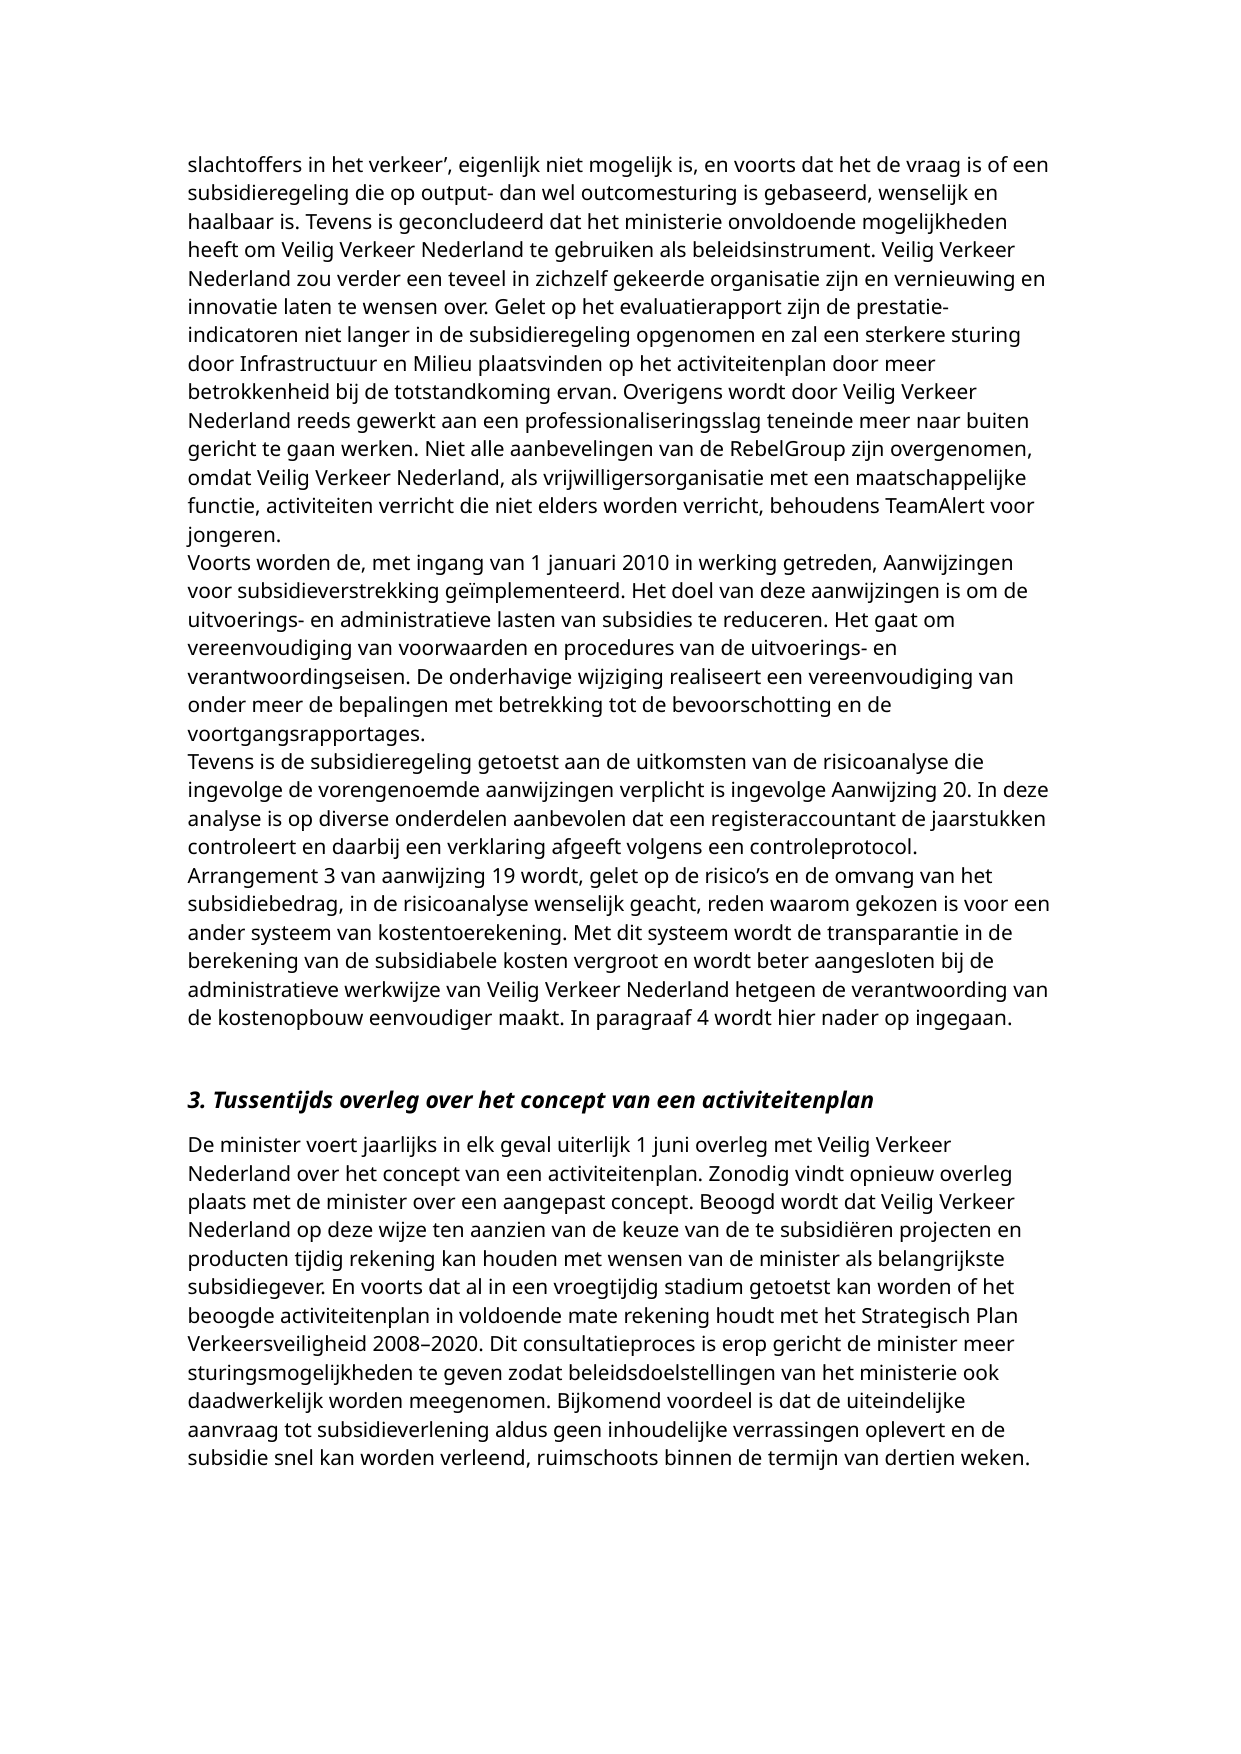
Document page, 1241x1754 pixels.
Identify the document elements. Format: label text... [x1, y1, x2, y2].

text Voorts worden de, met ingang van 1 januari 2010 in werking getreden, Aanwijzingen voor subsidieverstrekking geïmplementeerd. Het doel van deze aanwijzingen is om de uitvoerings- en administratieve lasten van subsidies te reduceren. Het gaat om vereenvoudiging van voorwaarden en procedures van de uitvoerings- en verantwoordingseisen. De onderhavige wijziging realiseert een vereenvoudiging van onder meer de bepalingen met betrekking tot de bevoorschotting en de voortgangsrapportages. [187, 548, 1053, 747]
text Tevens is de subsidieregeling getoetst aan de uitkomsten van de risicoanalyse die ingevolge de vorengenoemde aanwijzingen verplicht is ingevolge Aanwijzing 20. In deze analyse is op diverse onderdelen aanbevolen dat een registeraccountant de jaarstukken controleert en daarbij een verklaring afgeeft volgens een controleprotocol. Arrangement 3 van aanwijzing 19 wordt, gelet op de risico’s en de omvang van het subsidiebedrag, in de risicoanalyse wenselijk geacht, reden waarom gekozen is voor een ander systeem van kostentoerekening. Met dit systeem wordt de transparantie in de berekening van de subsidiabele kosten vergroot en wordt beter aangesloten bij de administratieve werkwijze van Veilig Verkeer Nederland hetgeen de verantwoording van de kostenopbouw eenvoudiger maakt. In paragraaf 4 wordt hier nader op ingegaan. [187, 747, 1053, 1032]
text slachtoffers in het verkeer’, eigenlijk niet mogelijk is, en voorts dat het de vraag is of een subsidieregeling die op output- dan wel outcomesturing is gebaseerd, wenselijk en haalbaar is. Tevens is geconcludeerd dat het ministerie onvoldoende mogelijkheden heeft om Veilig Verkeer Nederland te gebruiken als beleidsinstrument. Veilig Verkeer Nederland zou verder een teveel in zichzelf gekeerde organisatie zijn en vernieuwing en innovatie laten te wensen over. Gelet op het evaluatierapport zijn de prestatie-indicatoren niet langer in de subsidieregeling opgenomen en zal een sterkere sturing door Infrastructuur en Milieu plaatsvinden op het activiteitenplan door meer betrokkenheid bij de totstandkoming ervan. Overigens wordt door Veilig Verkeer Nederland reeds gewerkt aan een professionaliseringsslag teneinde meer naar buiten gericht te gaan werken. Niet alle aanbevelingen van de RebelGroup zijn overgenomen, omdat Veilig Verkeer Nederland, als vrijwilligersorganisatie met een maatschappelijke functie, activiteiten verricht die niet elders worden verricht, behoudens TeamAlert voor jongeren. [187, 150, 1053, 548]
text De minister voert jaarlijks in elk geval uiterlijk 1 juni overleg met Veilig Verkeer Nederland over het concept van een activiteitenplan. Zonodig vindt opnieuw overleg plaats met de minister over een aangepast concept. Beoogd wordt dat Veilig Verkeer Nederland op deze wijze ten aanzien van de keuze van de te subsidiëren projecten en producten tijdig rekening kan houden met wensen van de minister als belangrijkste subsidiegever. En voorts dat al in een vroegtijdig stadium getoetst kan worden of het beoogde activiteitenplan in voldoende mate rekening houdt met het Strategisch Plan Verkeersveiligheid 2008–2020. Dit consultatieproces is erop gericht de minister meer sturingsmogelijkheden te geven zodat beleidsdoelstellingen van het ministerie ook daadwerkelijk worden meegenomen. Bijkomend voordeel is dat de uiteindelijke aanvraag tot subsidieverlening aldus geen inhoudelijke verrassingen oplevert en de subsidie snel kan worden verleend, ruimschoots binnen de termijn van dertien weken. [187, 1130, 1053, 1472]
subtitle 3. Tussentijds overleg over het concept van een activiteitenplan [187, 1084, 1053, 1115]
